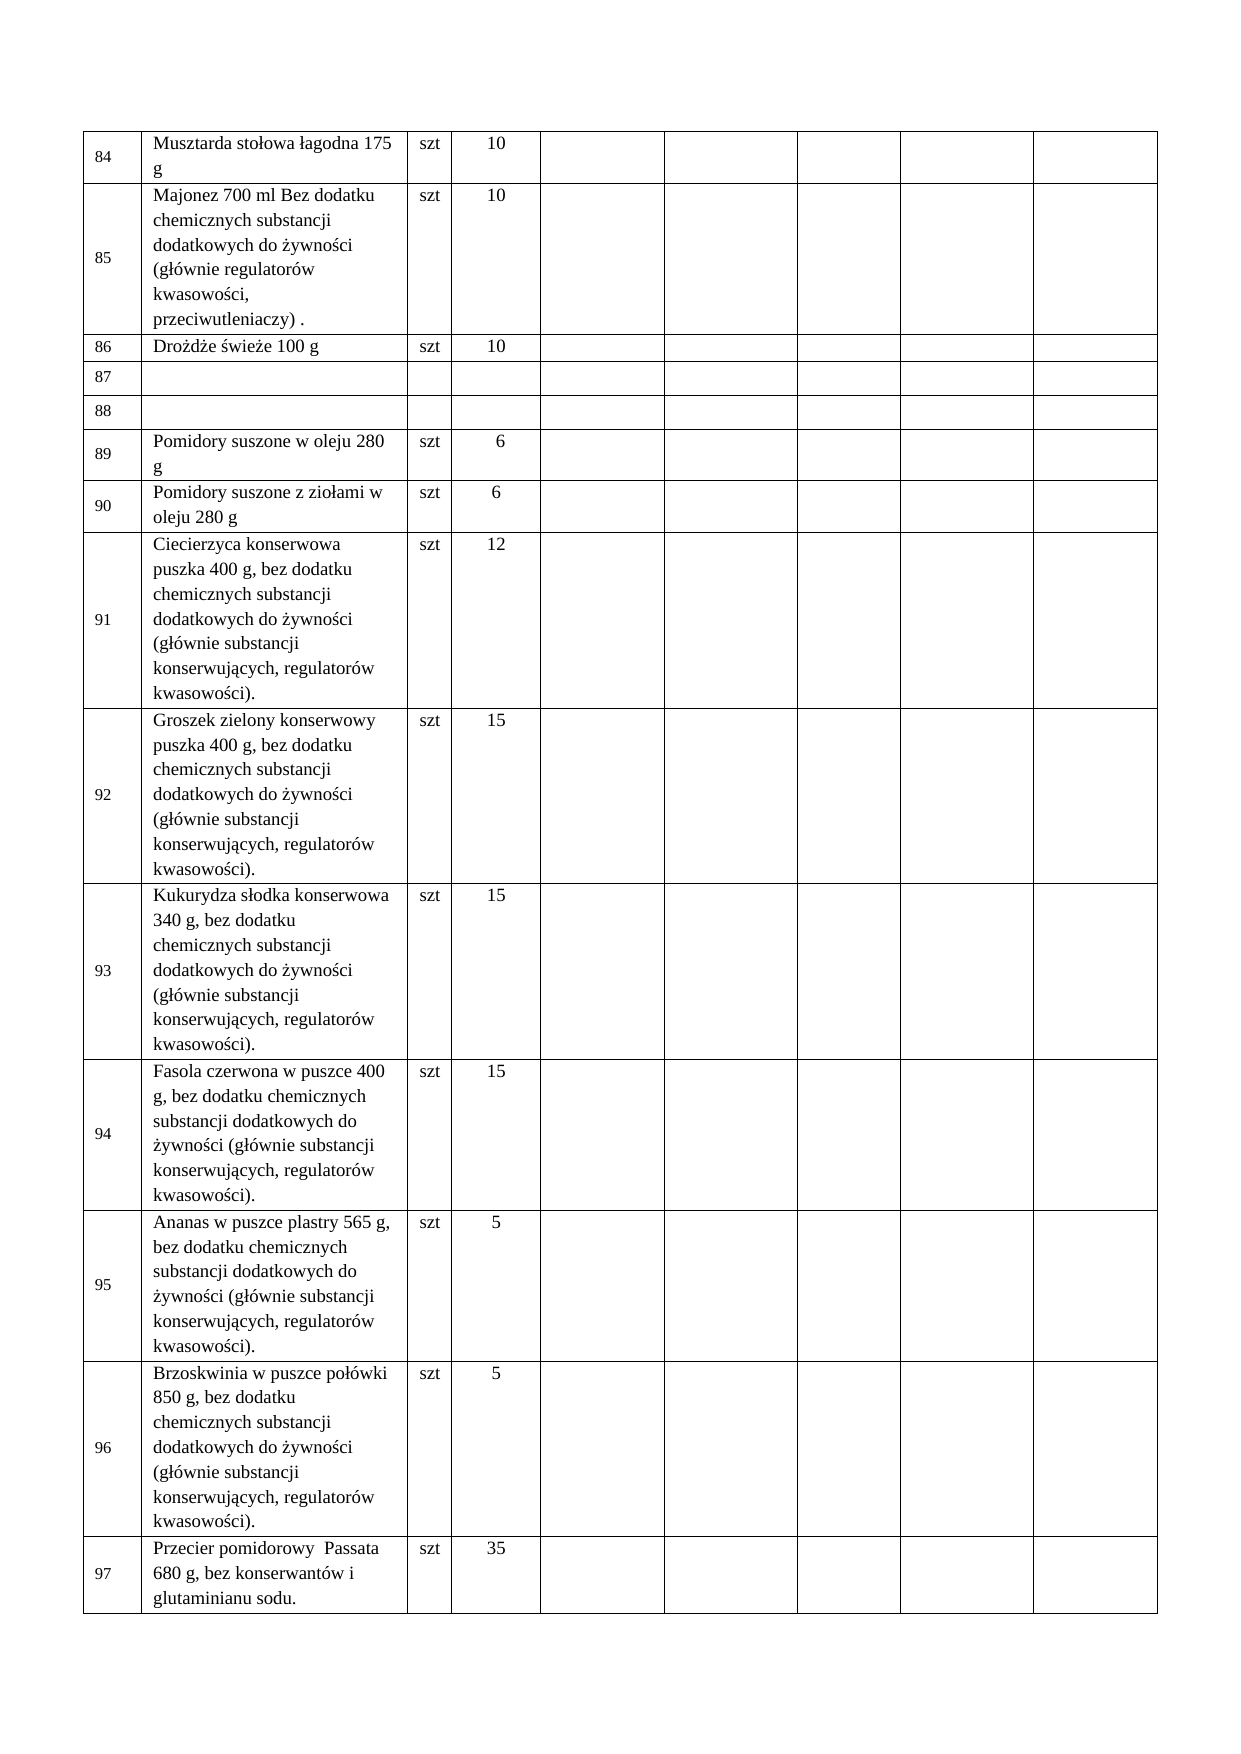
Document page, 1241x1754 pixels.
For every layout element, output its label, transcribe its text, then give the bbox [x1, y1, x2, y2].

table_cell Drożdże świeże 100 g [142, 335, 407, 361]
table_cell [901, 184, 1033, 334]
table_cell [541, 335, 664, 361]
table_cell Musztarda stołowa łagodna 175 g [142, 132, 407, 183]
table_cell [901, 132, 1033, 183]
table_cell [541, 362, 664, 395]
table_cell Majonez 700 ml Bez dodatku chemicznych substancji dodatkowych do żywności (głównie regulatorów kwasowości, przeciwutleniaczy) . [142, 184, 407, 334]
table_cell [901, 1211, 1033, 1361]
table_cell szt [408, 533, 451, 708]
table_cell 96 [84, 1362, 141, 1536]
table_cell [142, 362, 407, 395]
table_cell [1034, 1362, 1157, 1536]
table_cell [901, 362, 1033, 395]
table_cell 15 [452, 884, 540, 1059]
table_cell [665, 481, 797, 532]
table_cell 15 [452, 709, 540, 883]
table_cell [798, 335, 900, 361]
table_cell [665, 533, 797, 708]
table_cell Pomidory suszone z ziołami w oleju 280 g [142, 481, 407, 532]
table_cell [665, 430, 797, 480]
table_cell [1034, 430, 1157, 480]
table_cell [541, 1362, 664, 1536]
table_cell [798, 362, 900, 395]
table_cell [665, 335, 797, 361]
table_cell [798, 184, 900, 334]
table_cell 87 [84, 362, 141, 395]
table_cell [665, 362, 797, 395]
table_cell 10 [452, 132, 540, 183]
table_cell [541, 1060, 664, 1210]
table_cell [665, 132, 797, 183]
table_cell [798, 1362, 900, 1536]
table_cell [1034, 362, 1157, 395]
table_cell [798, 709, 900, 883]
table_cell [452, 396, 540, 429]
table_cell szt [408, 1060, 451, 1210]
table_cell 5 [452, 1211, 540, 1361]
table_cell [1034, 184, 1157, 334]
table_cell [901, 481, 1033, 532]
table_cell szt [408, 1211, 451, 1361]
table_cell szt [408, 132, 451, 183]
table_cell 10 [452, 184, 540, 334]
table_cell [798, 1060, 900, 1210]
table_cell [1034, 1537, 1157, 1613]
table_cell [541, 184, 664, 334]
table_cell Przecier pomidorowy Passata 680 g, bez konserwantów i glutaminianu sodu. [142, 1537, 407, 1613]
table_cell 97 [84, 1537, 141, 1613]
table_cell [1034, 132, 1157, 183]
table_cell [408, 396, 451, 429]
table_cell 91 [84, 533, 141, 708]
table_cell 92 [84, 709, 141, 883]
table_cell [901, 709, 1033, 883]
table_cell [1034, 396, 1157, 429]
table_cell [541, 396, 664, 429]
table_cell [798, 533, 900, 708]
table_cell [1034, 481, 1157, 532]
table_cell [901, 396, 1033, 429]
table_cell [142, 396, 407, 429]
table_cell szt [408, 335, 451, 361]
table_cell [665, 884, 797, 1059]
table_cell 5 [452, 1362, 540, 1536]
table_cell [901, 335, 1033, 361]
table_cell 95 [84, 1211, 141, 1361]
table_cell Groszek zielony konserwowy puszka 400 g, bez dodatku chemicznych substancji dodatkowych do żywności (głównie substancji konserwujących, regulatorów kwasowości). [142, 709, 407, 883]
table_cell [541, 884, 664, 1059]
table_cell [665, 184, 797, 334]
table_cell [798, 1537, 900, 1613]
table_cell szt [408, 184, 451, 334]
table_cell [408, 362, 451, 395]
table_cell [798, 430, 900, 480]
table_cell [541, 1211, 664, 1361]
table_cell [1034, 709, 1157, 883]
table_cell 6 [452, 430, 540, 480]
table_cell [798, 132, 900, 183]
table_cell 89 [84, 430, 141, 480]
table_cell 86 [84, 335, 141, 361]
table_cell [1034, 533, 1157, 708]
table_cell 15 [452, 1060, 540, 1210]
table_cell Pomidory suszone w oleju 280 g [142, 430, 407, 480]
table_cell [798, 481, 900, 532]
table_cell [798, 1211, 900, 1361]
table_cell [1034, 1060, 1157, 1210]
table_cell 93 [84, 884, 141, 1059]
table_cell [665, 1537, 797, 1613]
table_cell [541, 1537, 664, 1613]
table_cell szt [408, 709, 451, 883]
table_cell [901, 884, 1033, 1059]
table_cell [665, 396, 797, 429]
table_cell [901, 1060, 1033, 1210]
table_cell szt [408, 481, 451, 532]
table_cell [665, 1060, 797, 1210]
table_cell [452, 362, 540, 395]
table_cell [665, 1211, 797, 1361]
table_cell [901, 1362, 1033, 1536]
table_cell [1034, 335, 1157, 361]
table_cell 85 [84, 184, 141, 334]
table_cell [541, 132, 664, 183]
table_cell Fasola czerwona w puszce 400 g, bez dodatku chemicznych substancji dodatkowych do żywności (głównie substancji konserwujących, regulatorów kwasowości). [142, 1060, 407, 1210]
table_cell 12 [452, 533, 540, 708]
table_cell 88 [84, 396, 141, 429]
table_cell Kukurydza słodka konserwowa 340 g, bez dodatku chemicznych substancji dodatkowych do żywności (głównie substancji konserwujących, regulatorów kwasowości). [142, 884, 407, 1059]
table_cell [1034, 1211, 1157, 1361]
table_cell [798, 396, 900, 429]
table_cell Brzoskwinia w puszce połówki 850 g, bez dodatku chemicznych substancji dodatkowych do żywności (głównie substancji konserwujących, regulatorów kwasowości). [142, 1362, 407, 1536]
table_cell szt [408, 1537, 451, 1613]
table_cell 6 [452, 481, 540, 532]
table_cell 90 [84, 481, 141, 532]
table_cell Ciecierzyca konserwowa puszka 400 g, bez dodatku chemicznych substancji dodatkowych do żywności (głównie substancji konserwujących, regulatorów kwasowości). [142, 533, 407, 708]
table_cell [901, 533, 1033, 708]
table_cell 84 [84, 132, 141, 183]
table_cell [541, 481, 664, 532]
table_cell [541, 430, 664, 480]
table_cell [665, 709, 797, 883]
table_cell szt [408, 884, 451, 1059]
table_cell 35 [452, 1537, 540, 1613]
table_cell Ananas w puszce plastry 565 g, bez dodatku chemicznych substancji dodatkowych do żywności (głównie substancji konserwujących, regulatorów kwasowości). [142, 1211, 407, 1361]
table_cell [665, 1362, 797, 1536]
table_cell [901, 430, 1033, 480]
table_cell szt [408, 430, 451, 480]
table_cell [1034, 884, 1157, 1059]
table_cell 94 [84, 1060, 141, 1210]
table_cell [541, 533, 664, 708]
table_cell [901, 1537, 1033, 1613]
table_cell [798, 884, 900, 1059]
table_cell 10 [452, 335, 540, 361]
table_cell [541, 709, 664, 883]
table_cell szt [408, 1362, 451, 1536]
